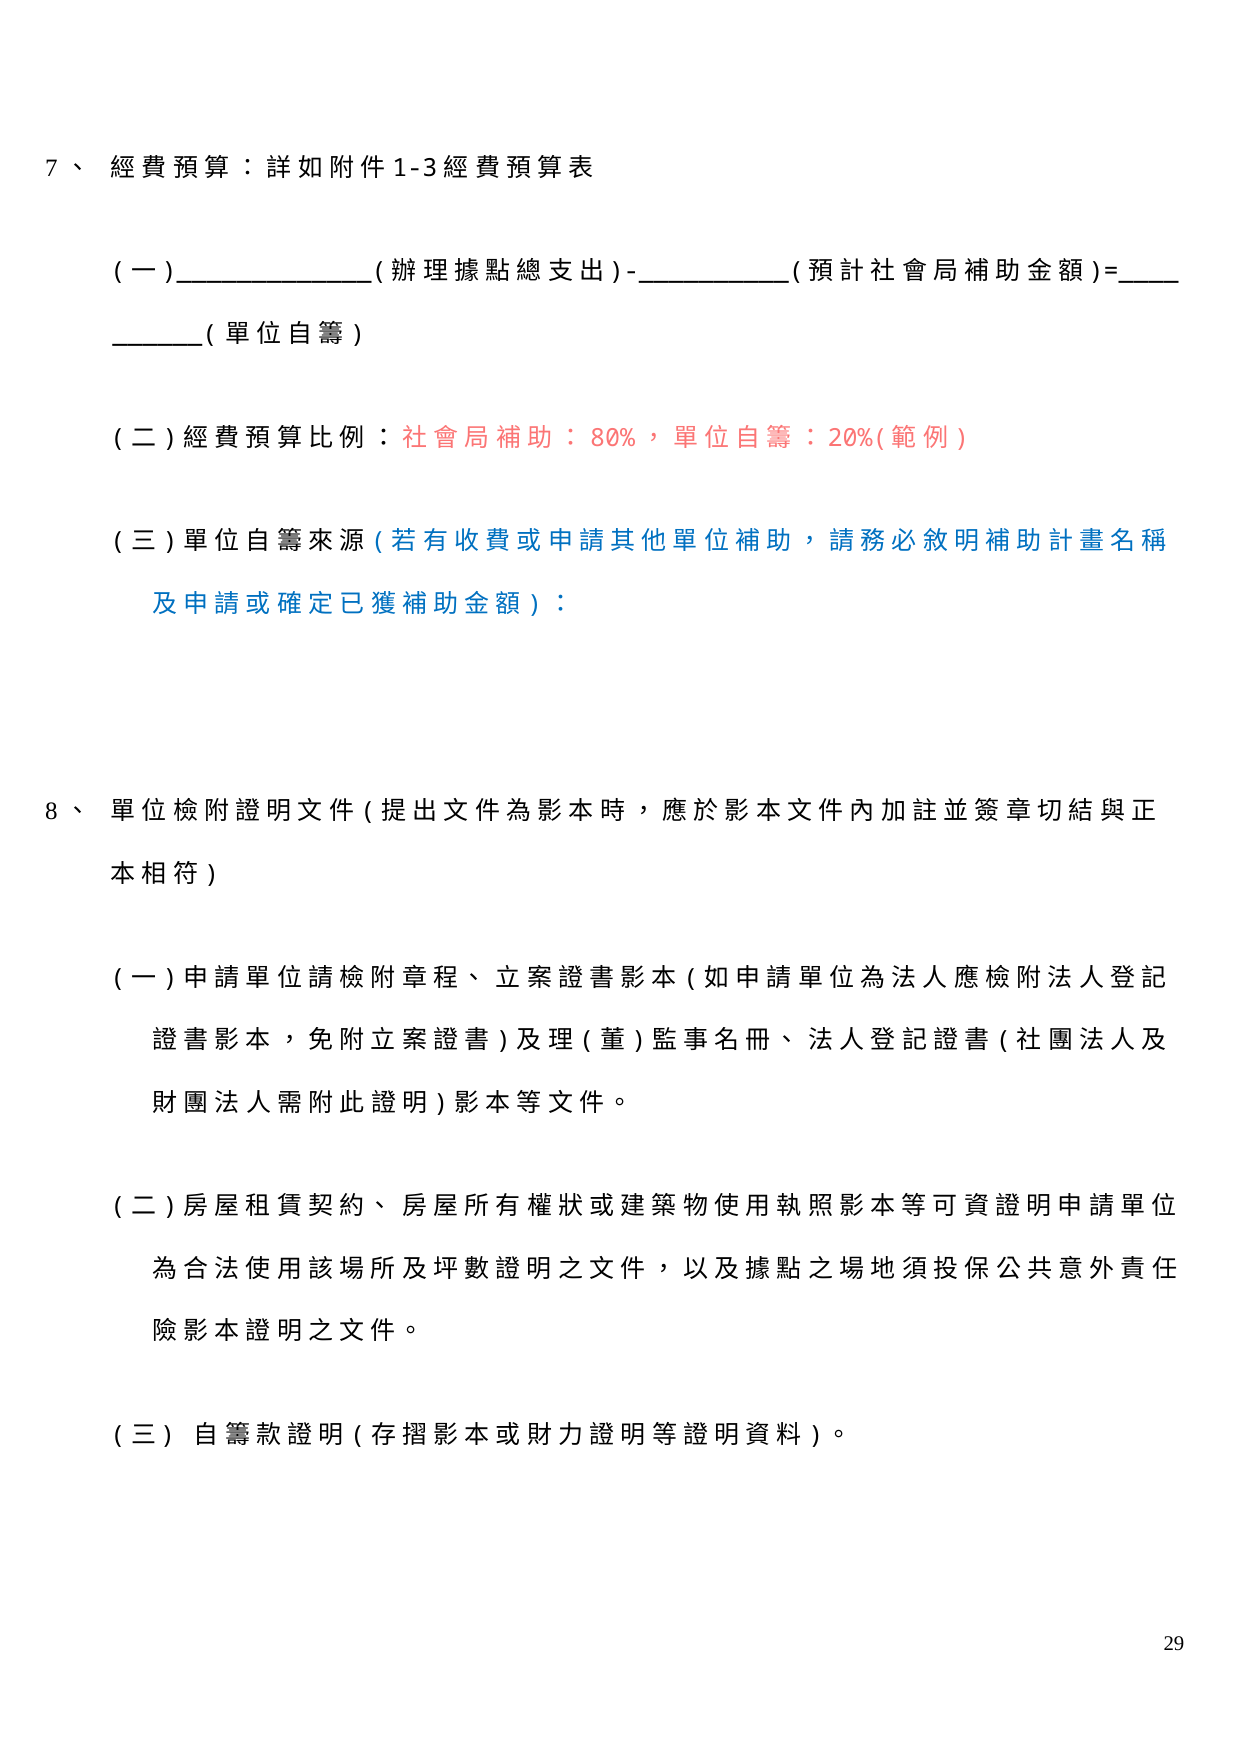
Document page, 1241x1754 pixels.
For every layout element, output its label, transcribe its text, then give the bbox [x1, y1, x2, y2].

text (三) 自籌款證明(存摺影本或財力證明等證明資料)。 [107, 1391, 1180, 1453]
text (三)單位自籌來源(若有收費或申請其他單位補助，請務必敘明補助計畫名稱及申請或確定已獲補助金額)： [103, 497, 1180, 622]
text (二)經費預算比例：社會局補助：80%，單位自籌：20%(範例) [104, 393, 1180, 456]
list 經費預算∶詳如附件1-3經費預算表 [45, 123, 1180, 186]
text (一)申請單位請檢附章程、立案證書影本(如申請單位為法人應檢附法人登記證書影本，免附立案證書)及理(董)監事名冊、法人登記證書(社團法人及財團法人需附此證明)影本等文件。 [107, 933, 1180, 1121]
text (一)_____________(辦理據點總支出)-__________(預計社會局補助金額)=__________(單位自籌) [104, 227, 1180, 352]
text (二)房屋租賃契約、房屋所有權狀或建築物使用執照影本等可資證明申請單位為合法使用該場所及坪數證明之文件，以及據點之場地須投保公共意外責任險影本證明之文件。 [107, 1162, 1180, 1350]
list 單位檢附證明文件(提出文件為影本時，應於影本文件內加註並簽章切結與正本相符) [45, 767, 1180, 892]
